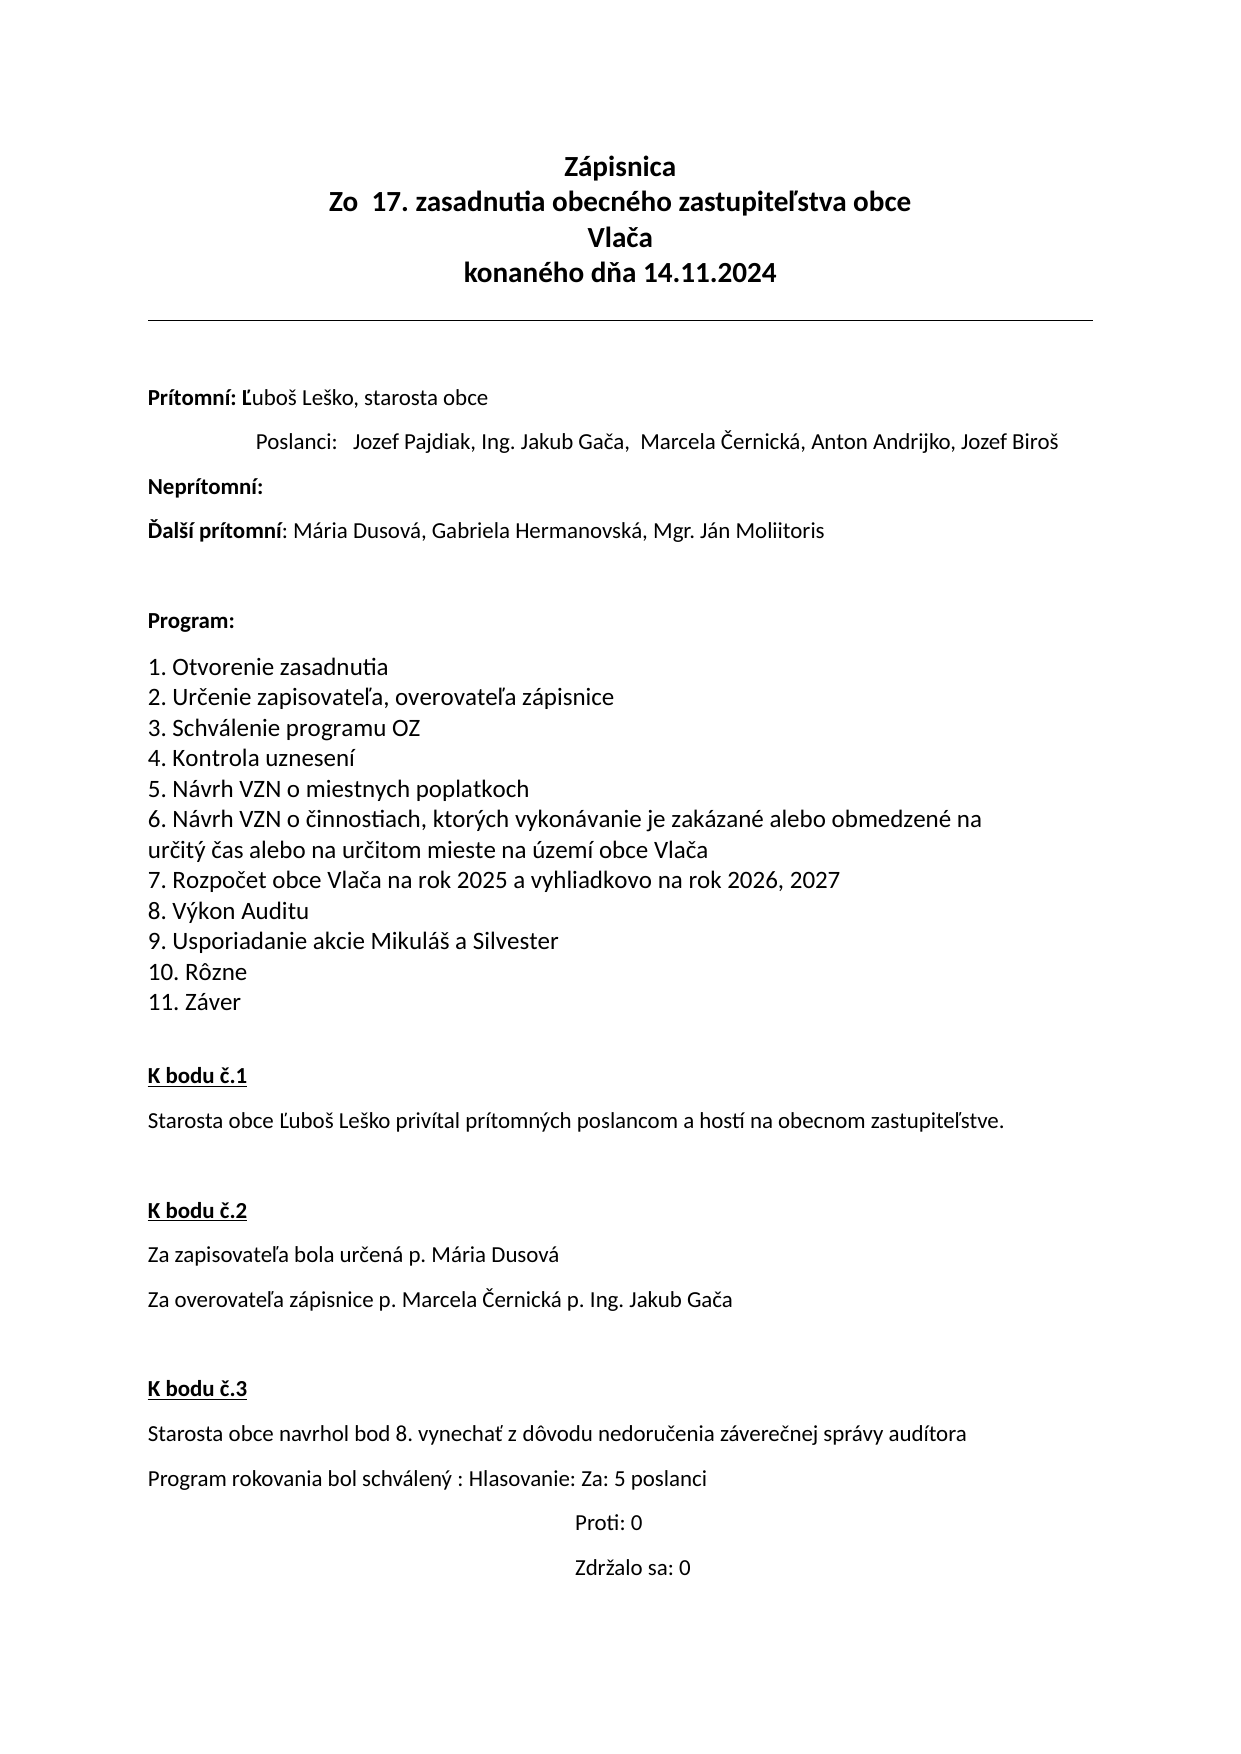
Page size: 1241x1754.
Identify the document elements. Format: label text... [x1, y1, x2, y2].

text 7. Rozpočet obce Vlača na rok 2025 a vyhliadkovo na rok 2026, 2027 [148, 864, 1093, 895]
text Program rokovania bol schválený : Hlasovanie: Za: 5 poslanci [148, 1464, 1093, 1492]
text Za zapisovateľa bola určená p. Mária Dusová [148, 1240, 1093, 1268]
text určitý čas alebo na určitom mieste na území obce Vlača [148, 834, 1093, 864]
text Proti: 0 [148, 1508, 1093, 1537]
text Vlača [148, 219, 1093, 254]
text 11. Záver [148, 986, 1093, 1017]
text 9. Usporiadanie akcie Mikuláš a Silvester [148, 925, 1093, 956]
text Prítomní: Ľuboš Leško, starosta obce [148, 383, 1093, 411]
text Starosta obce Ľuboš Leško privítal prítomných poslancom a hostí na obecnom zastupiteľstve. [148, 1106, 1093, 1134]
text 2. Určenie zapisovateľa, overovateľa zápisnice [148, 681, 1093, 712]
text Program: [148, 606, 1093, 634]
text 4. Kontrola uznesení [148, 742, 1093, 773]
text 3. Schválenie programu OZ [148, 712, 1093, 742]
text K bodu č.2 [148, 1196, 1093, 1224]
text Neprítomní: [148, 472, 1093, 500]
text Starosta obce navrhol bod 8. vynechať z dôvodu nedoručenia záverečnej správy audítora [148, 1419, 1093, 1447]
text 5. Návrh VZN o miestnych poplatkoch [148, 773, 1093, 803]
text 8. Výkon Auditu [148, 895, 1093, 925]
text Ďalší prítomní: Mária Dusová, Gabriela Hermanovská, Mgr. Ján Moliitoris [148, 517, 1093, 545]
text K bodu č.1 [148, 1062, 1093, 1090]
text Zo 17. zasadnutia obecného zastupiteľstva obce [148, 183, 1093, 219]
text 1. Otvorenie zasadnutia [148, 651, 1093, 681]
text K bodu č.3 [148, 1374, 1093, 1402]
text 6. Návrh VZN o činnostiach, ktorých vykonávanie je zakázané alebo obmedzené na [148, 803, 1093, 834]
text konaného dňa 14.11.2024 [148, 254, 1093, 290]
text Zápisnica [148, 148, 1093, 183]
text ­­­­­­­­­­­­­­­ [148, 290, 1093, 320]
text Poslanci: Jozef Pajdiak, Ing. Jakub Gača, Marcela Černická, Anton Andrijko, Jozef Biroš [148, 427, 1093, 455]
text Zdržalo sa: 0 [148, 1553, 1093, 1581]
text 10. Rôzne [148, 956, 1093, 986]
text Za overovateľa zápisnice p. Marcela Černická p. Ing. Jakub Gača [148, 1285, 1093, 1313]
